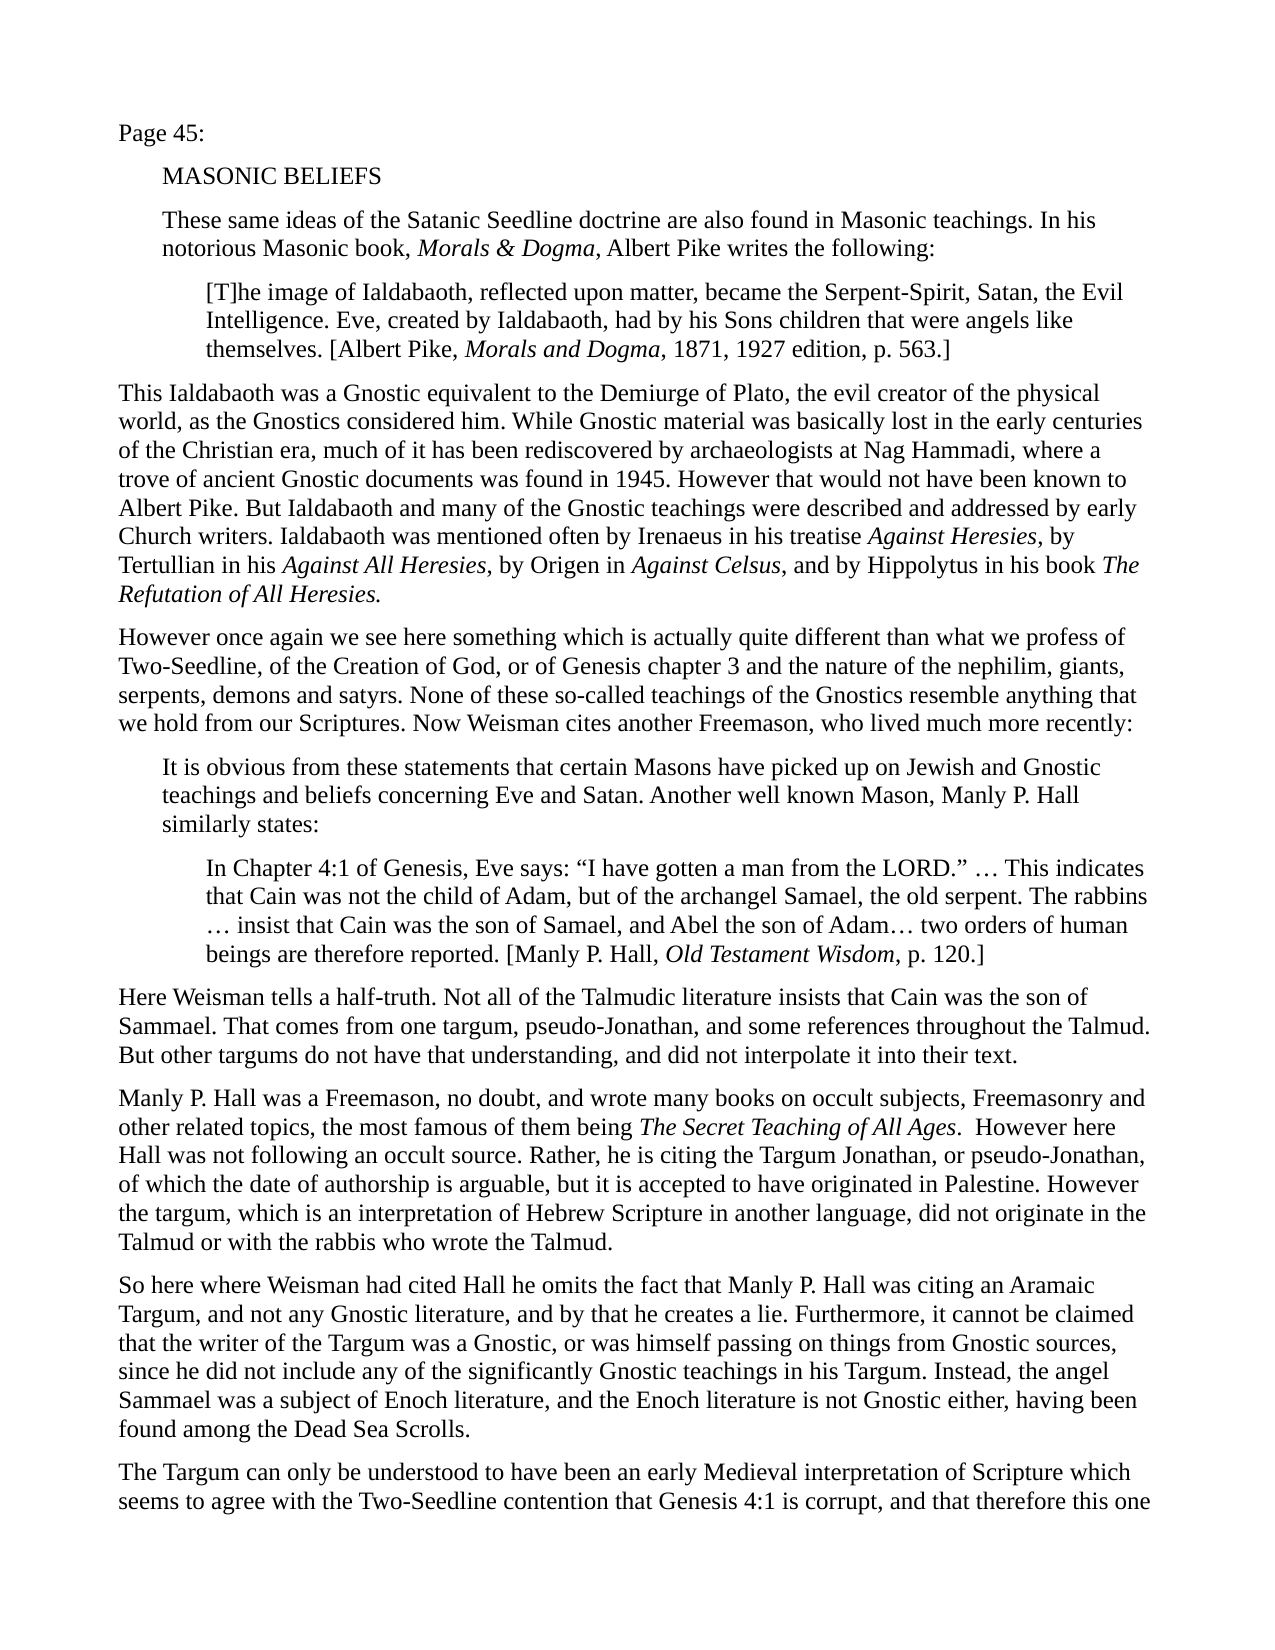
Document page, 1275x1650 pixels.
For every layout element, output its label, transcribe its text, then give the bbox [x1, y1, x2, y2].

text Manly P. Hall was a Freemason, no doubt, and wrote many books on occult subjects, Freemasonry and other related topics, the most famous of them being The Secret Teaching of All Ages. However here Hall was not following an occult source. Rather, he is citing the Targum Jonathan, or pseudo-Jonathan, of which the date of authorship is arguable, but it is accepted to have originated in Palestine. However the targum, which is an interpretation of Hebrew Scripture in another language, did not originate in the Talmud or with the rabbis who wrote the Talmud. [118, 1083, 1157, 1256]
text However once again we see here something which is actually quite different than what we profess of Two-Seedline, of the Creation of God, or of Genesis chapter 3 and the nature of the nephilim, giants, serpents, demons and satyrs. None of these so-called teachings of the Gnostics resemble anything that we hold from our Scriptures. Now Weisman cites another Freemason, who lived much more recently: [118, 622, 1157, 737]
text In Chapter 4:1 of Genesis, Eve says: “I have gotten a man from the LORD.” … This indicates that Cain was not the child of Adam, but of the archangel Samael, the old serpent. The rabbins … insist that Cain was the son of Samael, and Abel the son of Adam… two orders of human beings are therefore reported. [Manly P. Hall, Old Testament Wisdom, p. 120.] [206, 853, 1157, 968]
text [T]he image of Ialdabaoth, reflected upon matter, became the Serpent-Spirit, Satan, the Evil Intelligence. Eve, created by Ialdabaoth, had by his Sons children that were angels like themselves. [Albert Pike, Morals and Dogma, 1871, 1927 edition, p. 563.] [206, 277, 1157, 363]
text It is obvious from these statements that certain Masons have picked up on Jewish and Gnostic teachings and beliefs concerning Eve and Satan. Another well known Mason, Manly P. Hall similarly states: [162, 752, 1157, 838]
text This Ialdabaoth was a Gnostic equivalent to the Demiurge of Plato, the evil creator of the physical world, as the Gnostics considered him. While Gnostic material was basically lost in the early centuries of the Christian era, much of it has been rediscovered by archaeologists at Nag Hammadi, where a trove of ancient Gnostic documents was found in 1945. However that would not have been known to Albert Pike. But Ialdabaoth and many of the Gnostic teachings were described and addressed by early Church writers. Ialdabaoth was mentioned often by Irenaeus in his treatise Against Heresies, by Tertullian in his Against All Heresies, by Origen in Against Celsus, and by Hippolytus in his book The Refutation of All Heresies. [118, 378, 1157, 608]
text Here Weisman tells a half-truth. Not all of the Talmudic literature insists that Cain was the son of Sammael. That comes from one targum, pseudo-Jonathan, and some references throughout the Talmud. But other targums do not have that understanding, and did not interpolate it into their text. [118, 982, 1157, 1068]
text These same ideas of the Satanic Seedline doctrine are also found in Masonic teachings. In his notorious Masonic book, Morals & Dogma, Albert Pike writes the following: [162, 205, 1157, 262]
text So here where Weisman had cited Hall he omits the fact that Manly P. Hall was citing an Aramaic Targum, and not any Gnostic literature, and by that he creates a lie. Furthermore, it cannot be claimed that the writer of the Targum was a Gnostic, or was himself passing on things from Gnostic sources, since he did not include any of the significantly Gnostic teachings in his Targum. Instead, the angel Sammael was a subject of Enoch literature, and the Enoch literature is not Gnostic either, having been found among the Dead Sea Scrolls. [118, 1270, 1157, 1443]
text The Targum can only be understood to have been an early Medieval interpretation of Scripture which seems to agree with the Two-Seedline contention that Genesis 4:1 is corrupt, and that therefore this one [118, 1457, 1157, 1515]
text Page 45: [118, 118, 1157, 147]
text MASONIC BELIEFS [162, 161, 1157, 190]
